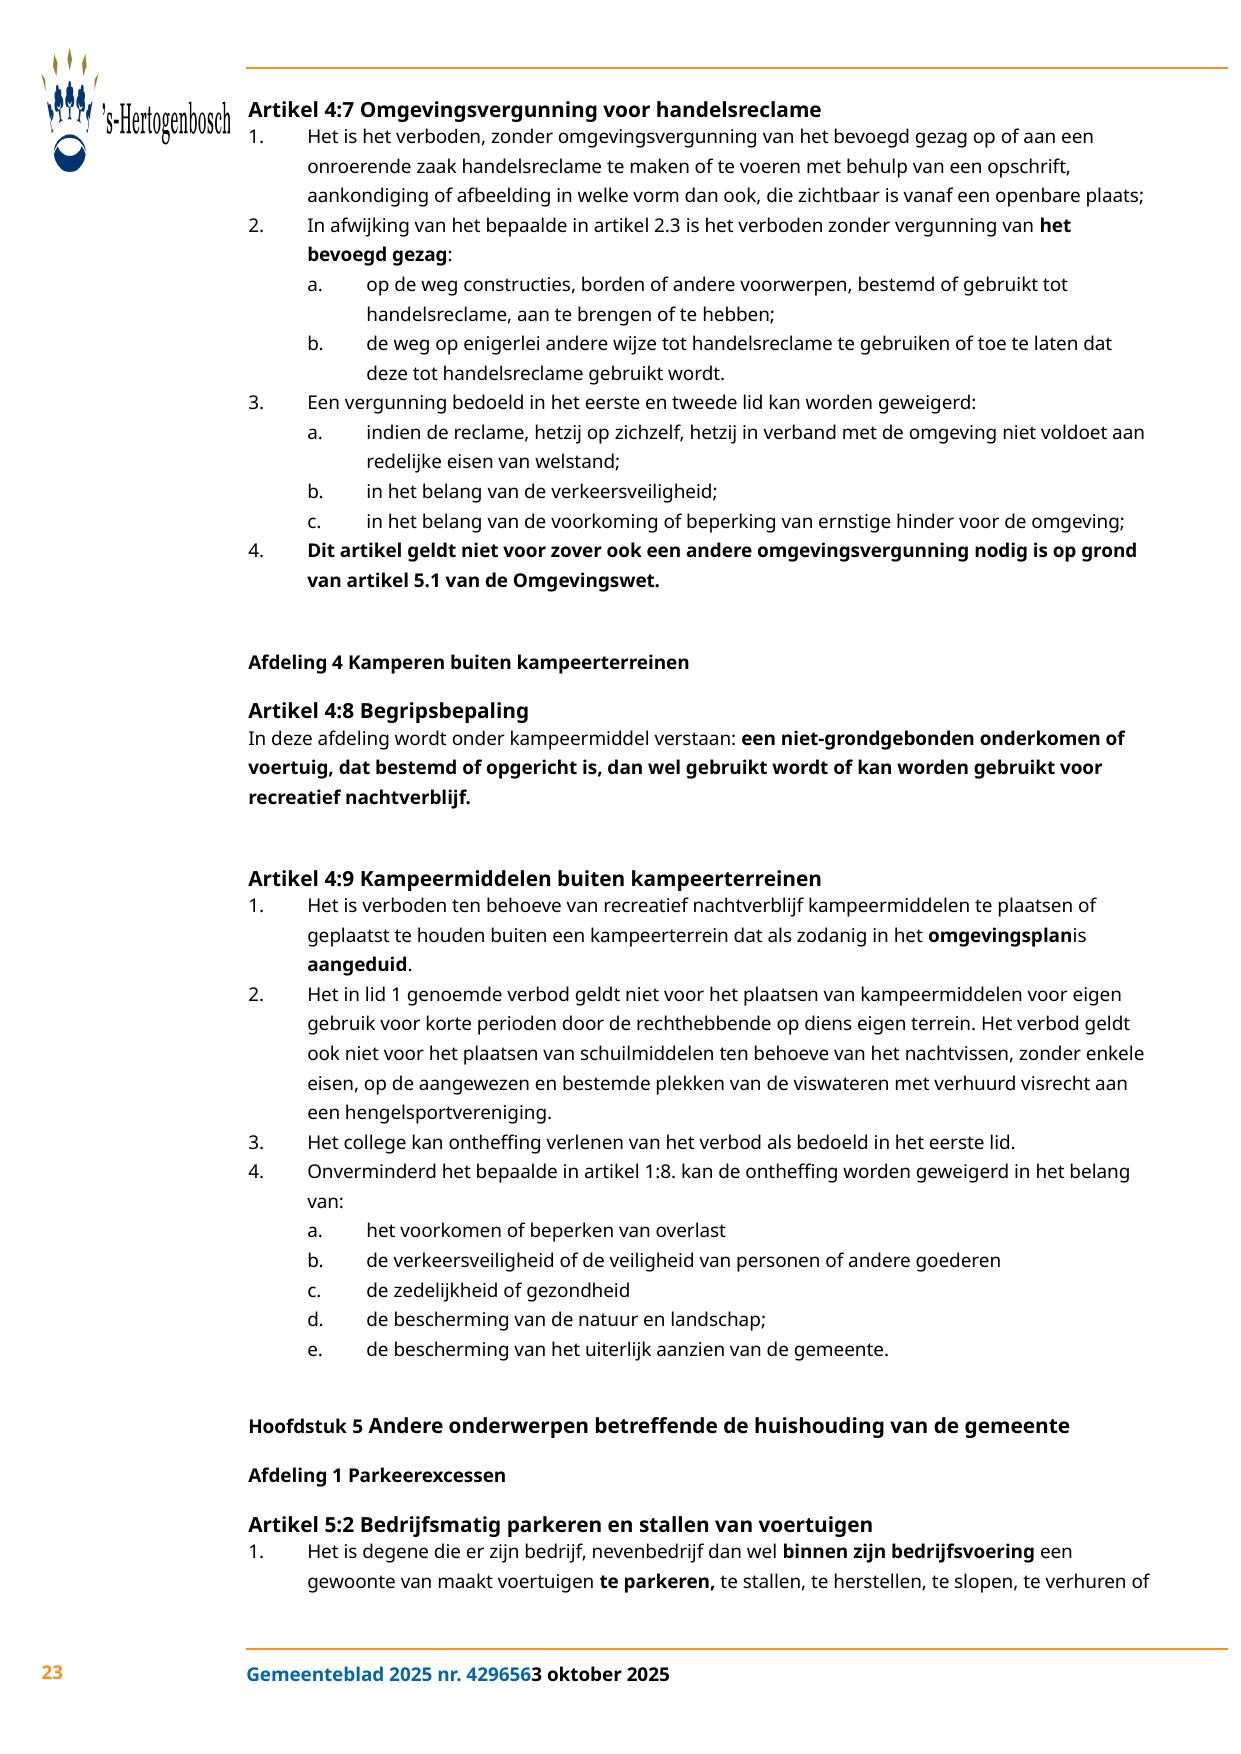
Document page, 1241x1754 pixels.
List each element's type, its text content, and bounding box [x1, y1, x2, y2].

list In afwijking van het bepaalde in artikel 2.3 is het verboden zonder vergunning van het bevoegd gezag: [248, 212, 1152, 267]
list in het belang van de voorkoming of beperking van ernstige hinder voor de omgeving; [307, 508, 1152, 533]
text Artikel 4:7 Omgevingsvergunning voor handelsreclame [248, 95, 1152, 123]
list de weg op enigerlei andere wijze tot handelsreclame te gebruiken of toe te laten dat deze tot handelsreclame gebruikt wordt. [307, 330, 1152, 386]
list de zedelijkheid of gezondheid [307, 1277, 1152, 1303]
list op de weg constructies, borden of andere voorwerpen, bestemd of gebruikt tot handelsreclame, aan te brengen of te hebben; [307, 271, 1152, 326]
list de bescherming van het uiterlijk aanzien van de gemeente. [307, 1336, 1152, 1362]
text Artikel 5:2 Bedrijfsmatig parkeren en stallen van voertuigen [248, 1510, 1152, 1538]
list indien de reclame, hetzij op zichzelf, hetzij in verband met de omgeving niet voldoet aan redelijke eisen van welstand; [307, 419, 1152, 474]
list Onverminderd het bepaalde in artikel 1:8. kan de ontheffing worden geweigerd in het belang van: [248, 1158, 1152, 1214]
text Artikel 4:9 Kampeermiddelen buiten kampeerterreinen [248, 864, 1152, 892]
text In deze afdeling wordt onder kampeermiddel verstaan: een niet-grondgebonden onderkomen of voertuig, dat bestemd of opgericht is, dan wel gebruikt wordt of kan worden gebruikt voor recreatief nachtverblijf. [248, 725, 1152, 809]
text Afdeling 1 Parkeerexcessen [248, 1461, 1152, 1489]
list Het in lid 1 genoemde verbod geldt niet voor het plaatsen van kampeermiddelen voor eigen gebruik voor korte perioden door de rechthebbende op diens eigen terrein. Het verbod geldt ook niet voor het plaatsen van schuilmiddelen ten behoeve van het nachtvissen, zonder enkele eisen, op de aangewezen en bestemde plekken van de viswateren met verhuurd visrecht aan een hengelsportvereniging. [248, 981, 1152, 1125]
list Het is het verboden, zonder omgevingsvergunning van het bevoegd gezag op of aan een onroerende zaak handelsreclame te maken of te voeren met behulp van een opschrift, aankondiging of afbeelding in welke vorm dan ook, die zichtbaar is vanaf een openbare plaats; [248, 123, 1152, 208]
text Afdeling 4 Kamperen buiten kampeerterreinen [248, 647, 1152, 675]
list Het college kan ontheffing verlenen van het verbod als bedoeld in het eerste lid. [248, 1129, 1152, 1155]
text Artikel 4:8 Begripsbepaling [248, 696, 1152, 725]
list de verkeersveiligheid of de veiligheid van personen of andere goederen [307, 1247, 1152, 1273]
list Dit artikel geldt niet voor zover ook een andere omgevingsvergunning nodig is op grond van artikel 5.1 van de Omgevingswet. [248, 537, 1152, 593]
list Het is verboden ten behoeve van recreatief nachtverblijf kampeermiddelen te plaatsen of geplaatst te houden buiten een kampeerterrein dat als zodanig in het omgevingsplanis aangeduid. [248, 892, 1152, 977]
list Een vergunning bedoeld in het eerste en tweede lid kan worden geweigerd: [248, 389, 1152, 415]
list in het belang van de verkeersveiligheid; [307, 478, 1152, 504]
picture [41, 47, 231, 172]
text Hoofdstuk 5 Andere onderwerpen betreffende de huishouding van de gemeente [248, 1411, 1152, 1440]
list Het is degene die er zijn bedrijf, nevenbedrijf dan wel binnen zijn bedrijfsvoering een gewoonte van maakt voertuigen te parkeren, te stallen, te herstellen, te slopen, te verhuren of [248, 1538, 1152, 1593]
list de bescherming van de natuur en landschap; [307, 1306, 1152, 1332]
list het voorkomen of beperken van overlast [307, 1218, 1152, 1243]
